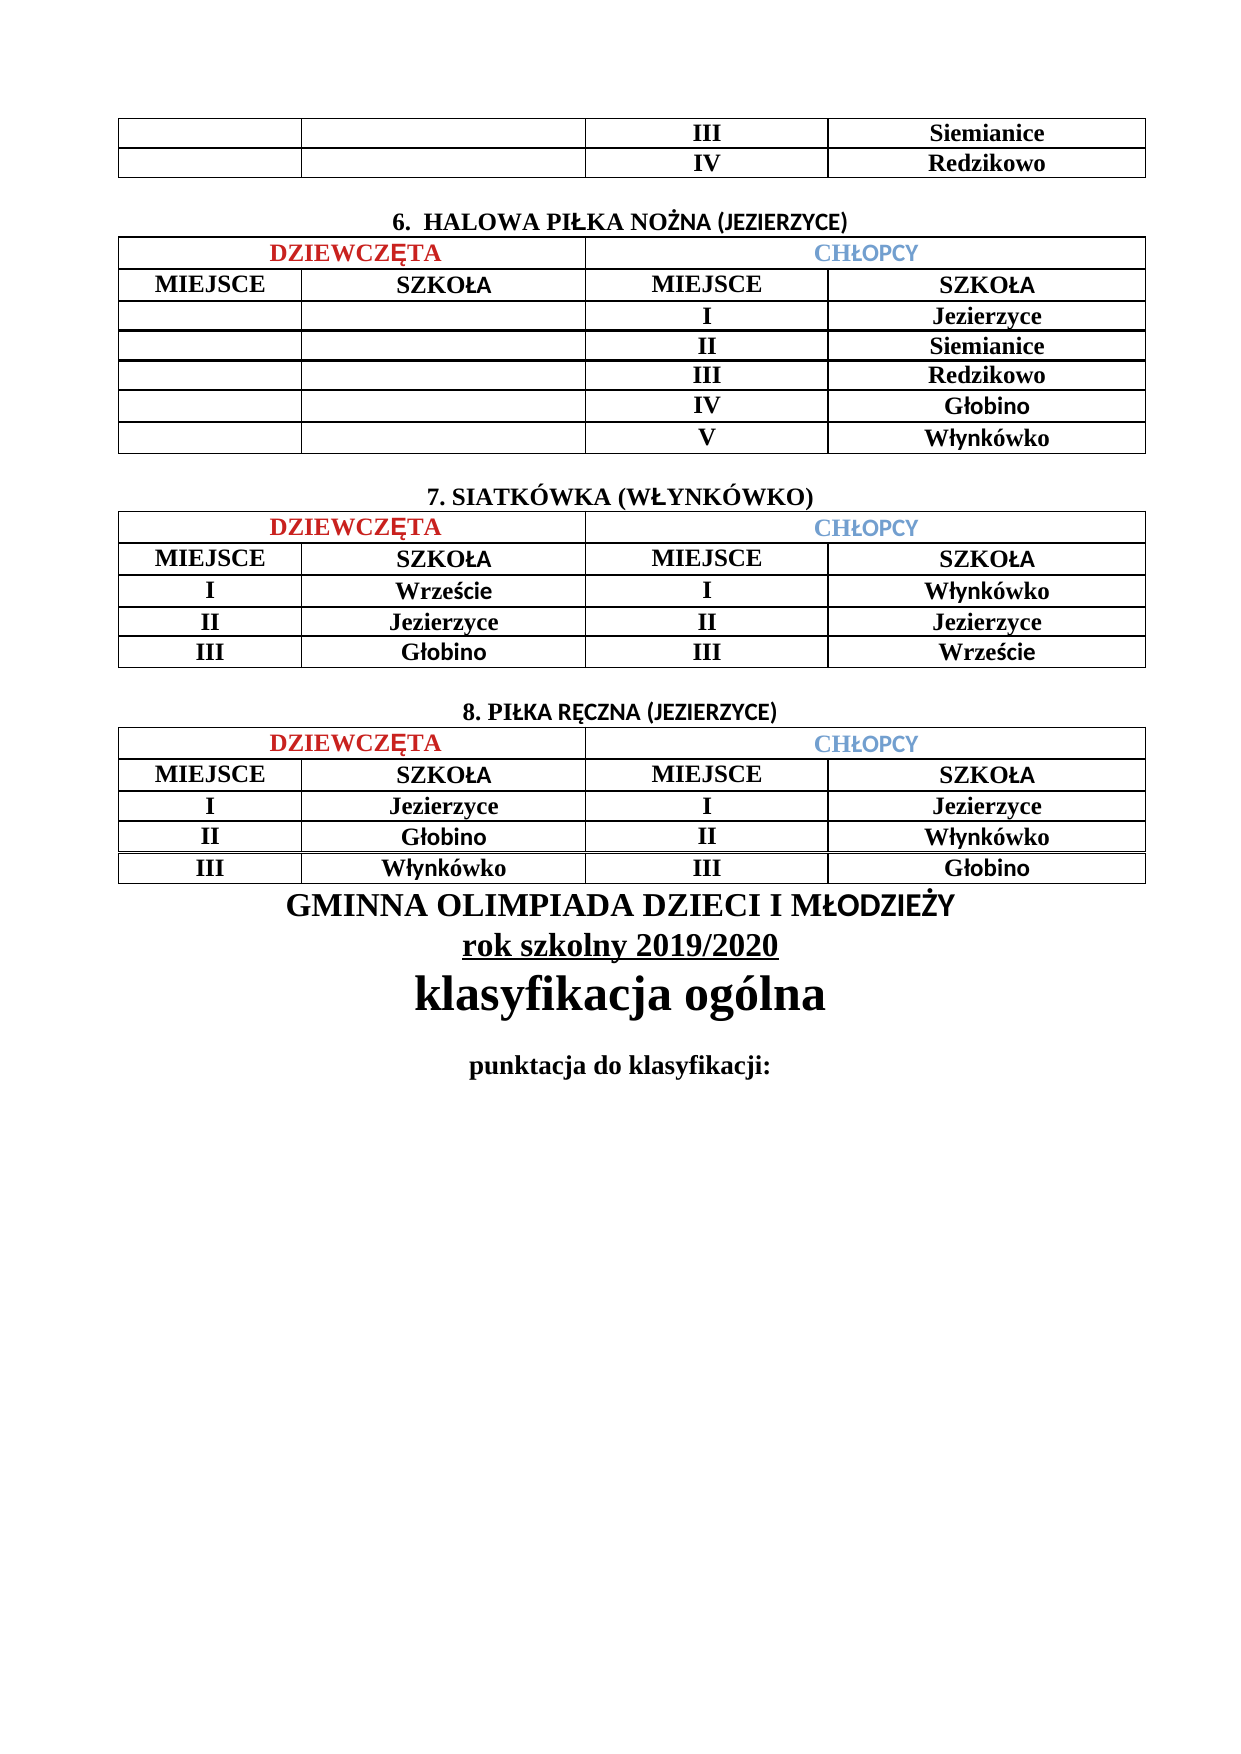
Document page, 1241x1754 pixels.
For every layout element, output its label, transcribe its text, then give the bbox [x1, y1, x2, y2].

text 7. SIATKÓWKA (WŁYNKÓWKO) [118, 482, 1122, 511]
table_cell Głobino [302, 822, 585, 851]
table_cell Głobino [829, 391, 1145, 421]
table_cell MIEJSCE [119, 270, 301, 300]
table_cell [302, 119, 585, 147]
table_cell III [586, 854, 827, 883]
table_cell Głobino [302, 637, 585, 667]
table_cell Siemianice [829, 119, 1145, 147]
table_cell Jezierzyce [829, 302, 1145, 329]
table_cell [302, 149, 585, 177]
table_cell Siemianice [829, 332, 1145, 359]
table_cell Jezierzyce [302, 608, 585, 635]
table_cell II [119, 608, 301, 635]
text GMINNA OLIMPIADA DZIECI I MŁODZIEŻY [118, 884, 1122, 925]
table_cell SZKOŁA [302, 760, 585, 790]
table_cell II [586, 822, 827, 851]
table_cell Wrzeście [829, 637, 1145, 667]
table_cell I [119, 792, 301, 820]
table_header CHŁOPCY [586, 728, 1145, 758]
table_cell [119, 302, 301, 329]
table_cell Głobino [829, 854, 1145, 883]
table_cell [119, 119, 301, 147]
table_header DZIEWCZĘTA [119, 728, 585, 758]
table_cell III [119, 854, 301, 883]
table_cell SZKOŁA [302, 270, 585, 300]
table_cell [302, 423, 585, 453]
table_cell I [586, 792, 827, 820]
table_cell MIEJSCE [119, 544, 301, 574]
table_header CHŁOPCY [586, 512, 1145, 542]
table_header DZIEWCZĘTA [119, 238, 585, 268]
table_cell III [586, 362, 827, 389]
table_cell [302, 302, 585, 329]
table_cell Włynkówko [829, 423, 1145, 453]
table_cell [119, 391, 301, 421]
table_cell [302, 362, 585, 389]
table_cell I [586, 576, 827, 606]
table_cell Wrzeście [302, 576, 585, 606]
text 8. PIŁKA RĘCZNA (JEZIERZYCE) [118, 696, 1122, 727]
table_cell IV [586, 391, 827, 421]
table_cell [119, 149, 301, 177]
table_cell MIEJSCE [586, 270, 827, 300]
text punktacja do klasyfikacji: [118, 1049, 1122, 1080]
table_cell SZKOŁA [829, 270, 1145, 300]
table_cell II [586, 332, 827, 359]
table_cell III [586, 637, 827, 667]
table_cell Redzikowo [829, 149, 1145, 177]
table_cell MIEJSCE [586, 544, 827, 574]
table_cell II [586, 608, 827, 635]
table_cell Jezierzyce [829, 608, 1145, 635]
table_cell III [586, 119, 827, 147]
text klasyfikacja ogólna [118, 963, 1122, 1021]
table_cell [119, 332, 301, 359]
table_cell [302, 391, 585, 421]
table_cell MIEJSCE [119, 760, 301, 790]
table_cell II [119, 822, 301, 851]
table_cell V [586, 423, 827, 453]
table_cell SZKOŁA [302, 544, 585, 574]
table_cell [302, 332, 585, 359]
table_header CHŁOPCY [586, 238, 1145, 268]
table_cell Redzikowo [829, 362, 1145, 389]
table_cell I [119, 576, 301, 606]
table_cell Włynkówko [302, 854, 585, 883]
table_cell III [119, 637, 301, 667]
table_cell Włynkówko [829, 576, 1145, 606]
table_cell Jezierzyce [302, 792, 585, 820]
table_cell I [586, 302, 827, 329]
table_header DZIEWCZĘTA [119, 512, 585, 542]
table_cell [119, 362, 301, 389]
table_cell [119, 423, 301, 453]
table_cell Jezierzyce [829, 792, 1145, 820]
table_cell IV [586, 149, 827, 177]
text 6. HALOWA PIŁKA NOŻNA (JEZIERZYCE) [118, 206, 1122, 236]
text rok szkolny 2019/2020 [118, 925, 1122, 963]
table_cell Włynkówko [829, 822, 1145, 851]
table_cell MIEJSCE [586, 760, 827, 790]
table_cell SZKOŁA [829, 544, 1145, 574]
table_cell SZKOŁA [829, 760, 1145, 790]
